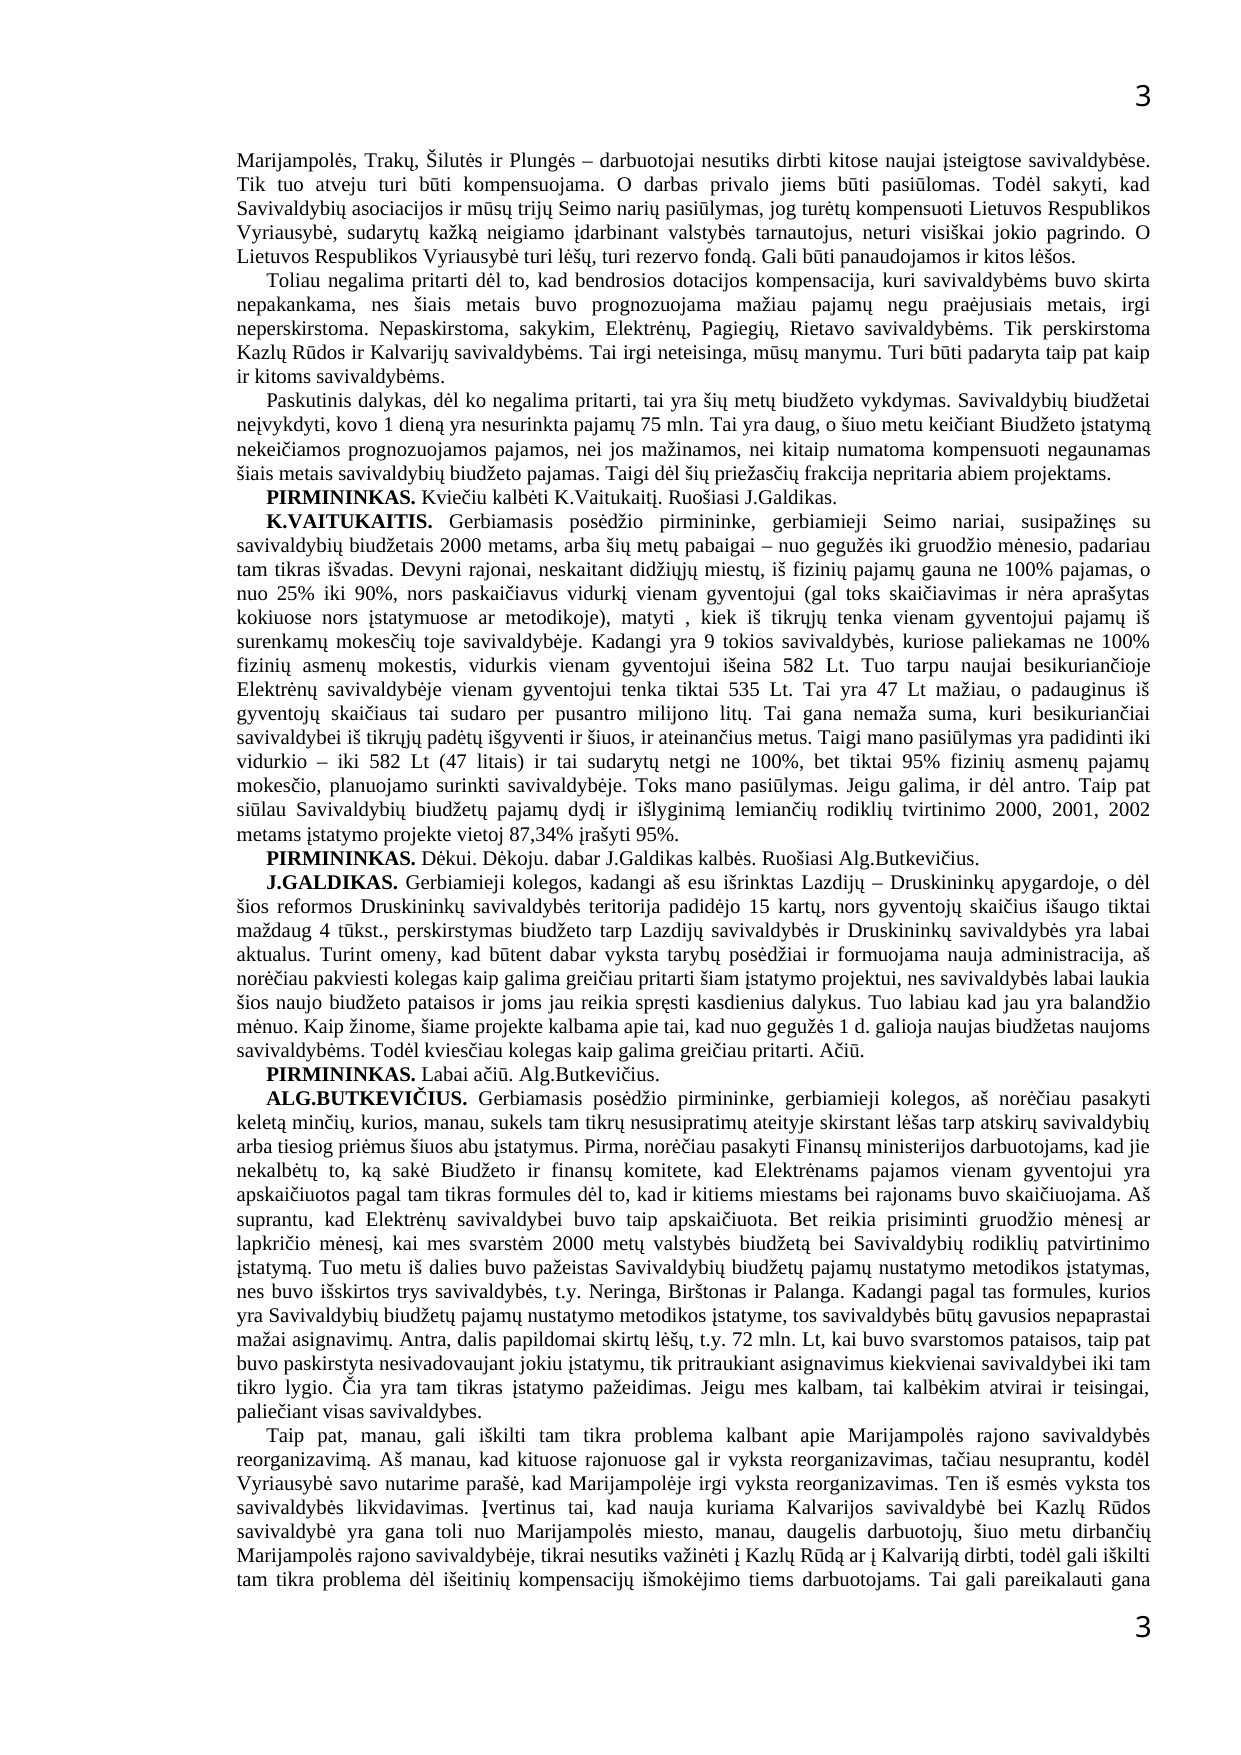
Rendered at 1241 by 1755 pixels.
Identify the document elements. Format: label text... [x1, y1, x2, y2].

text ALG.BUTKEVIČIUS. Gerbiamasis posėdžio pirmininke, gerbiamieji kolegos, aš norėčiau pasakyti keletą minčių, kurios, manau, sukels tam tikrų nesusipratimų ateityje skirstant lėšas tarp atskirų savivaldybių arba tiesiog priėmus šiuos abu įstatymus. Pirma, norėčiau pasakyti Finansų ministerijos darbuotojams, kad jie nekalbėtų to, ką sakė Biudžeto ir finansų komitete, kad Elektrėnams pajamos vienam gyventojui yra apskaičiuotos pagal tam tikras formules dėl to, kad ir kitiems miestams bei rajonams buvo skaičiuojama. Aš suprantu, kad Elektrėnų savivaldybei buvo taip apskaičiuota. Bet reikia prisiminti gruodžio mėnesį ar lapkričio mėnesį, kai mes svarstėm 2000 metų valstybės biudžetą bei Savivaldybių rodiklių patvirtinimo įstatymą. Tuo metu iš dalies buvo pažeistas Savivaldybių biudžetų pajamų nustatymo metodikos įstatymas, nes buvo išskirtos trys savivaldybės, t.y. Neringa, Birštonas ir Palanga. Kadangi pagal tas formules, kurios yra Savivaldybių biudžetų pajamų nustatymo metodikos įstatyme, tos savivaldybės būtų gavusios nepaprastai mažai asignavimų. Antra, dalis papildomai skirtų lėšų, t.y. 72 mln. Lt, kai buvo svarstomos pataisos, taip pat buvo paskirstyta nesivadovaujant jokiu įstatymu, tik pritraukiant asignavimus kiekvienai savivaldybei iki tam tikro lygio. Čia yra tam tikras įstatymo pažeidimas. Jeigu mes kalbam, tai kalbėkim atvirai ir teisingai, paliečiant visas savivaldybes. [236, 1086, 1152, 1423]
text PIRMININKAS. Labai ačiū. Alg.Butkevičius. [236, 1062, 1152, 1086]
text J.GALDIKAS. Gerbiamieji kolegos, kadangi aš esu išrinktas Lazdijų – Druskininkų apygardoje, o dėl šios reformos Druskininkų savivaldybės teritorija padidėjo 15 kartų, nors gyventojų skaičius išaugo tiktai maždaug 4 tūkst., perskirstymas biudžeto tarp Lazdijų savivaldybės ir Druskininkų savivaldybės yra labai aktualus. Turint omeny, kad būtent dabar vyksta tarybų posėdžiai ir formuojama nauja administracija, aš norėčiau pakviesti kolegas kaip galima greičiau pritarti šiam įstatymo projektui, nes savivaldybės labai laukia šios naujo biudžeto pataisos ir joms jau reikia spręsti kasdienius dalykus. Tuo labiau kad jau yra balandžio mėnuo. Kaip žinome, šiame projekte kalbama apie tai, kad nuo gegužės 1 d. galioja naujas biudžetas naujoms savivaldybėms. Todėl kviesčiau kolegas kaip galima greičiau pritarti. Ačiū. [236, 869, 1152, 1062]
text PIRMININKAS. Kviečiu kalbėti K.Vaitukaitį. Ruošiasi J.Galdikas. [236, 484, 1152, 509]
text Taip pat, manau, gali iškilti tam tikra problema kalbant apie Marijampolės rajono savivaldybės reorganizavimą. Aš manau, kad kituose rajonuose gal ir vyksta reorganizavimas, tačiau nesuprantu, kodėl Vyriausybė savo nutarime parašė, kad Marijampolėje irgi vyksta reorganizavimas. Ten iš esmės vyksta tos savivaldybės likvidavimas. Įvertinus tai, kad nauja kuriama Kalvarijos savivaldybė bei Kazlų Rūdos savivaldybė yra gana toli nuo Marijampolės miesto, manau, daugelis darbuotojų, šiuo metu dirbančių Marijampolės rajono savivaldybėje, tikrai nesutiks važinėti į Kazlų Rūdą ar į Kalvariją dirbti, todėl gali iškilti tam tikra problema dėl išeitinių kompensacijų išmokėjimo tiems darbuotojams. Tai gali pareikalauti gana [236, 1423, 1152, 1591]
text Marijampolės, Trakų, Šilutės ir Plungės – darbuotojai nesutiks dirbti kitose naujai įsteigtose savivaldybėse. Tik tuo atveju turi būti kompensuojama. O darbas privalo jiems būti pasiūlomas. Todėl sakyti, kad Savivaldybių asociacijos ir mūsų trijų Seimo narių pasiūlymas, jog turėtų kompensuoti Lietuvos Respublikos Vyriausybė, sudarytų kažką neigiamo įdarbinant valstybės tarnautojus, neturi visiškai jokio pagrindo. O Lietuvos Respublikos Vyriausybė turi lėšų, turi rezervo fondą. Gali būti panaudojamos ir kitos lėšos. [236, 148, 1152, 268]
text Toliau negalima pritarti dėl to, kad bendrosios dotacijos kompensacija, kuri savivaldybėms buvo skirta nepakankama, nes šiais metais buvo prognozuojama mažiau pajamų negu praėjusiais metais, irgi neperskirstoma. Nepaskirstoma, sakykim, Elektrėnų, Pagiegių, Rietavo savivaldybėms. Tik perskirstoma Kazlų Rūdos ir Kalvarijų savivaldybėms. Tai irgi neteisinga, mūsų manymu. Turi būti padaryta taip pat kaip ir kitoms savivaldybėms. [236, 268, 1152, 388]
text Paskutinis dalykas, dėl ko negalima pritarti, tai yra šių metų biudžeto vykdymas. Savivaldybių biudžetai neįvykdyti, kovo 1 dieną yra nesurinkta pajamų 75 mln. Tai yra daug, o šiuo metu keičiant Biudžeto įstatymą nekeičiamos prognozuojamos pajamos, nei jos mažinamos, nei kitaip numatoma kompensuoti negaunamas šiais metais savivaldybių biudžeto pajamas. Taigi dėl šių priežasčių frakcija nepritaria abiem projektams. [236, 388, 1152, 484]
text K.VAITUKAITIS. Gerbiamasis posėdžio pirmininke, gerbiamieji Seimo nariai, susipažinęs su savivaldybių biudžetais 2000 metams, arba šių metų pabaigai – nuo gegužės iki gruodžio mėnesio, padariau tam tikras išvadas. Devyni rajonai, neskaitant didžiųjų miestų, iš fizinių pajamų gauna ne 100% pajamas, o nuo 25% iki 90%, nors paskaičiavus vidurkį vienam gyventojui (gal toks skaičiavimas ir nėra aprašytas kokiuose nors įstatymuose ar metodikoje), matyti , kiek iš tikrųjų tenka vienam gyventojui pajamų iš surenkamų mokesčių toje savivaldybėje. Kadangi yra 9 tokios savivaldybės, kuriose paliekamas ne 100% fizinių asmenų mokestis, vidurkis vienam gyventojui išeina 582 Lt. Tuo tarpu naujai besikuriančioje Elektrėnų savivaldybėje vienam gyventojui tenka tiktai 535 Lt. Tai yra 47 Lt mažiau, o padauginus iš gyventojų skaičiaus tai sudaro per pusantro milijono litų. Tai gana nemaža suma, kuri besikuriančiai savivaldybei iš tikrųjų padėtų išgyventi ir šiuos, ir ateinančius metus. Taigi mano pasiūlymas yra padidinti iki vidurkio – iki 582 Lt (47 litais) ir tai sudarytų netgi ne 100%, bet tiktai 95% fizinių asmenų pajamų mokesčio, planuojamo surinkti savivaldybėje. Toks mano pasiūlymas. Jeigu galima, ir dėl antro. Taip pat siūlau Savivaldybių biudžetų pajamų dydį ir išlyginimą lemiančių rodiklių tvirtinimo 2000, 2001, 2002 metams įstatymo projekte vietoj 87,34% įrašyti 95%. [236, 509, 1152, 846]
text PIRMININKAS. Dėkui. Dėkoju. dabar J.Galdikas kalbės. Ruošiasi Alg.Butkevičius. [236, 846, 1152, 869]
